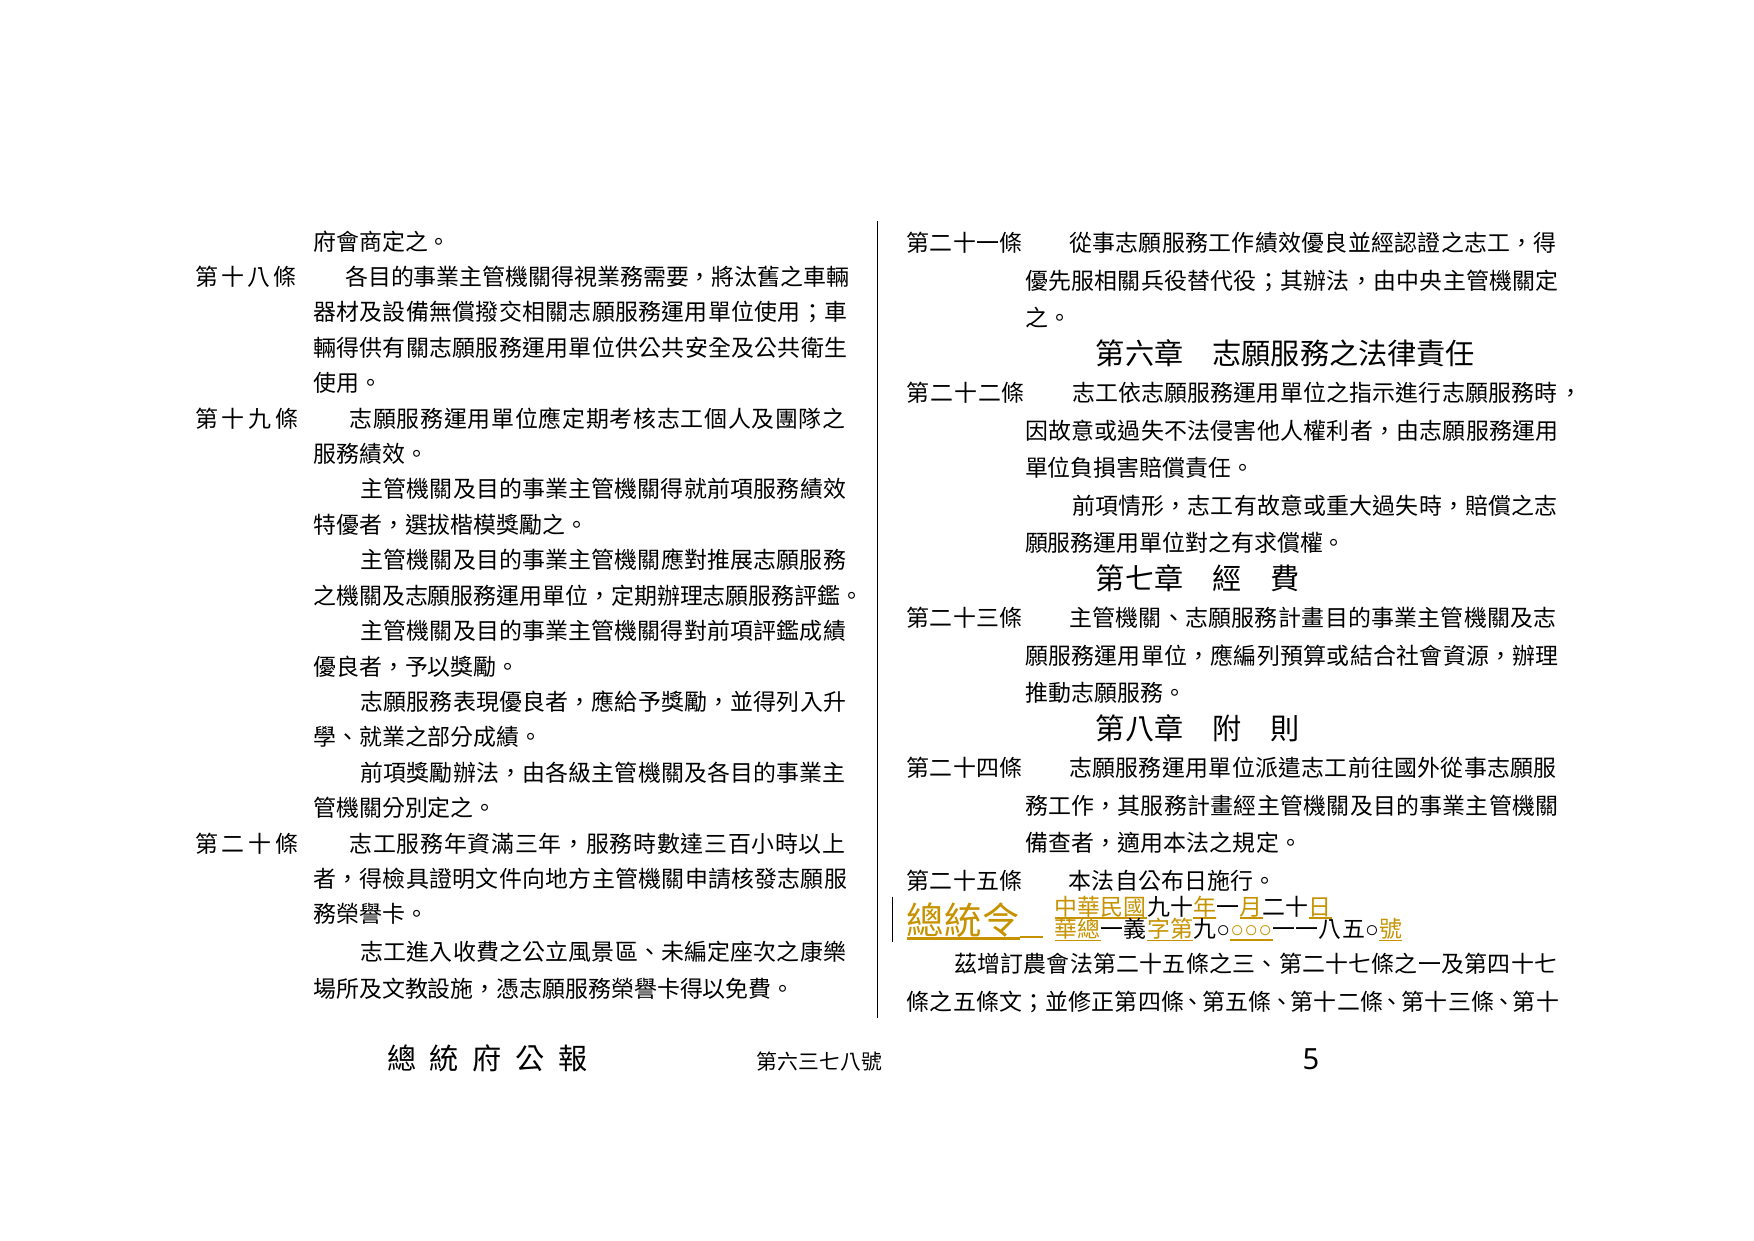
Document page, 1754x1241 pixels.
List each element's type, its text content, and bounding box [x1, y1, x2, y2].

text 第二十條 志工服務年資滿三年，服務時數達三百小時以上者，得檢具證明文件向地方主管機關申請核發志願服務榮譽卡。 [195, 824, 847, 930]
text 茲增訂農會法第二十五條之三、第二十七條之一及第四十七條之五條文；並修正第四條、第五條、第十二條、第十三條、第十 [907, 942, 1559, 1017]
table_header 總統令 [904, 897, 1051, 942]
text 主管機關及目的事業主管機關應對推展志願服務之機關及志願服務運用單位，定期辦理志願服務評鑑。 [313, 540, 847, 611]
text 第七章 經 費 [907, 559, 1559, 597]
text 前項情形，志工有故意或重大過失時，賠償之志願服務運用單位對之有求償權。 [1025, 484, 1559, 559]
text 主管機關及目的事業主管機關得就前項服務績效特優者，選拔楷模獎勵之。 [313, 469, 847, 540]
text 前項獎勵辦法，由各級主管機關及各目的事業主管機關分別定之。 [313, 753, 847, 824]
text 第十九條 志願服務運用單位應定期考核志工個人及團隊之服務績效。 [195, 399, 847, 469]
text 第六章 志願服務之法律責任 [907, 334, 1559, 372]
text 第二十三條 主管機關、志願服務計畫目的事業主管機關及志願服務運用單位，應編列預算或結合社會資源，辦理推動志願服務。 [907, 597, 1559, 709]
text 第二十四條 志願服務運用單位派遣志工前往國外從事志願服務工作，其服務計畫經主管機關及目的事業主管機關備查者，適用本法之規定。 [907, 747, 1559, 859]
text 第八章 附 則 [907, 709, 1559, 747]
text 第二十二條 志工依志願服務運用單位之指示進行志願服務時，因故意或過失不法侵害他人權利者，由志願服務運用單位負損害賠償責任。 [907, 372, 1559, 484]
text 志工進入收費之公立風景區、未編定座次之康樂場所及文教設施，憑志願服務榮譽卡得以免費。 [313, 930, 847, 1005]
text 第二十五條 本法自公布日施行。 [907, 859, 1559, 897]
text 主管機關及目的事業主管機關得對前項評鑑成績優良者，予以獎勵。 [313, 611, 847, 682]
table_header 中華民國九十年一月二十日 華總一義字第九○○○○一一八五○號 [1051, 897, 1564, 942]
text 第二十一條 從事志願服務工作績效優良並經認證之志工，得優先服相關兵役替代役；其辦法，由中央主管機關定之。 [907, 222, 1559, 334]
text 第十八條 各目的事業主管機關得視業務需要，將汰舊之車輛、器材及設備無償撥交相關志願服務運用單位使用；車輛得供有關志願服務運用單位供公共安全及公共衛生使用。 [195, 257, 847, 399]
text 府會商定之。 [313, 222, 847, 257]
text 志願服務表現優良者，應給予獎勵，並得列入升學、就業之部分成績。 [313, 682, 847, 753]
